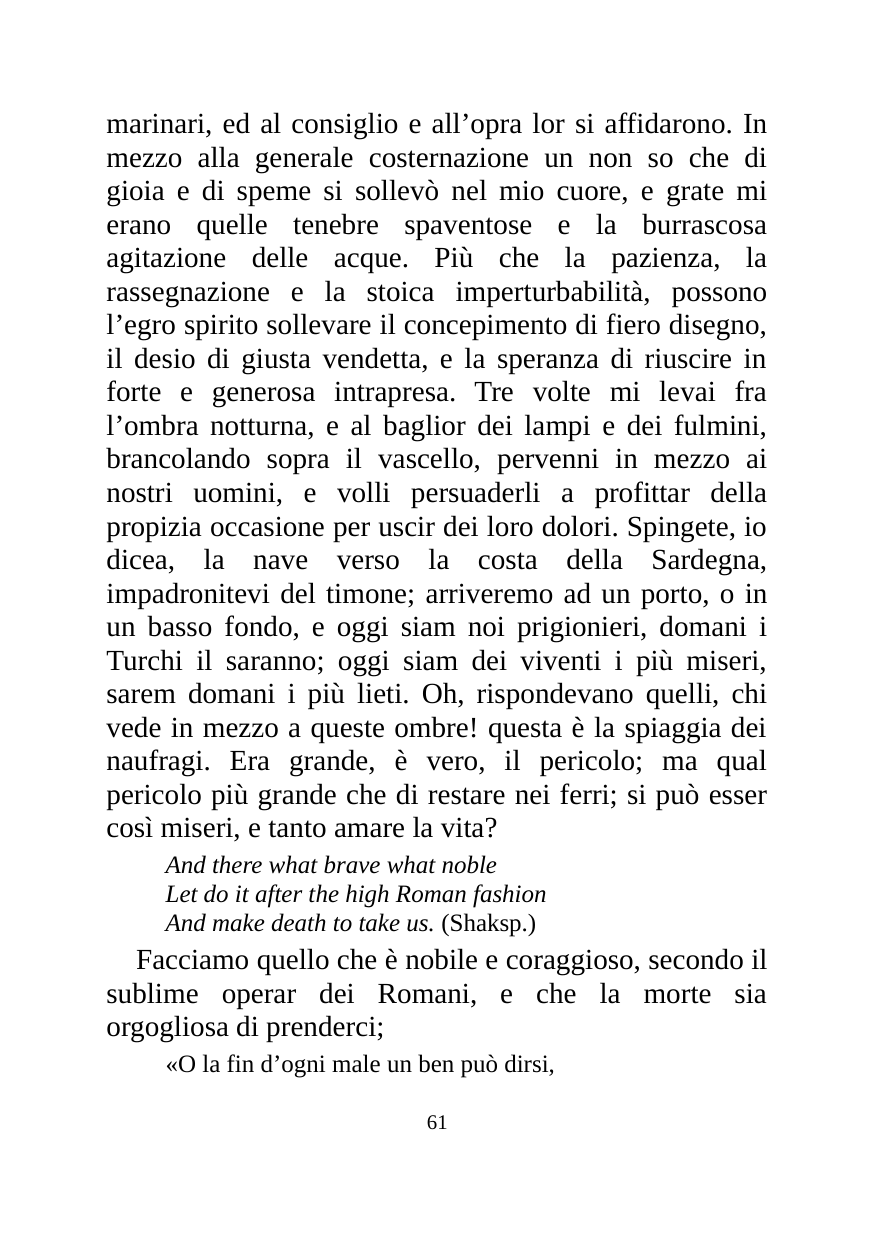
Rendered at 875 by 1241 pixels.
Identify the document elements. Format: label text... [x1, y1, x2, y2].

text «O la fin d’ogni male un ben può dirsi, [165, 1049, 768, 1078]
text marinari, ed al consiglio e all’opra lor si affidarono. In mezzo alla generale costernazione un non so che di gioia e di speme si sollevò nel mio cuore, e grate mi erano quelle tenebre spaventose e la burrascosa agitazione delle acque. Più che la pazienza, la rassegnazione e la stoica imperturbabilità, possono l’egro spirito sollevare il concepimento di fiero disegno, il desio di giusta vendetta, e la speranza di riuscire in forte e generosa intrapresa. Tre volte mi levai fra l’ombra notturna, e al baglior dei lampi e dei fulmini, brancolando sopra il vascello, pervenni in mezzo ai nostri uomini, e volli persuaderli a profittar della propizia occasione per uscir dei loro dolori. Spingete, io dicea, la nave verso la costa della Sardegna, impadronitevi del timone; arriveremo ad un porto, o in un basso fondo, e oggi siam noi prigionieri, domani i Turchi il saranno; oggi siam dei viventi i più miseri, sarem domani i più lieti. Oh, rispondevano quelli, chi vede in mezzo a queste ombre! questa è la spiaggia dei naufragi. Era grande, è vero, il pericolo; ma qual pericolo più grande che di restare nei ferri; si può esser così miseri, e tanto amare la vita? [106, 106, 768, 844]
text Facciamo quello che è nobile e coraggioso, secondo il sublime operar dei Romani, e che la morte sia orgogliosa di prenderci; [106, 942, 768, 1043]
text And there what brave what noble Let do it after the high Roman fashion And make death to take us. (Shaksp.) [165, 850, 768, 936]
